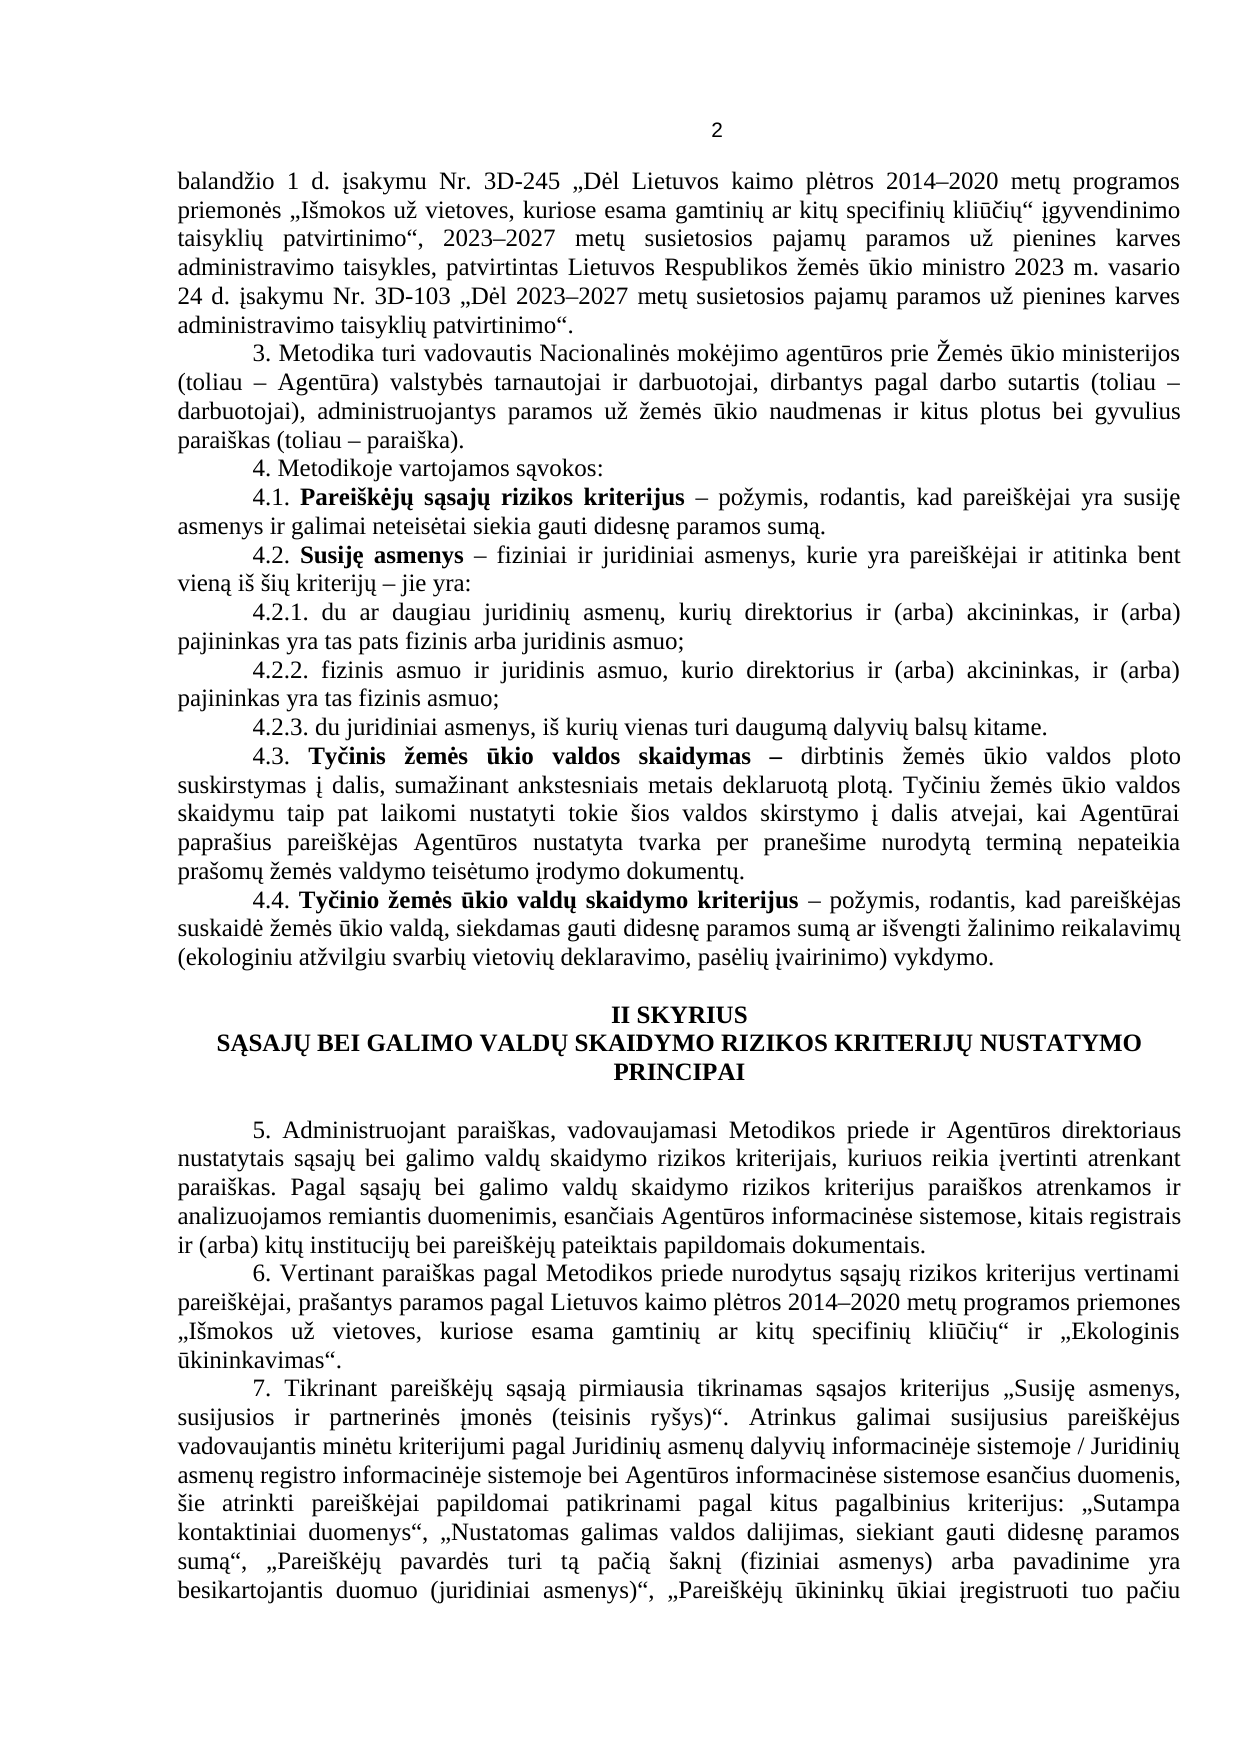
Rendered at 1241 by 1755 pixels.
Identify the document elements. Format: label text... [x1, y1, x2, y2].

text 7. Tikrinant pareiškėjų sąsają pirmiausia tikrinamas sąsajos kriterijus „Susiję asmenys, susijusios ir partnerinės įmonės (teisinis ryšys)“. Atrinkus galimai susijusius pareiškėjus vadovaujantis minėtu kriterijumi pagal Juridinių asmenų dalyvių informacinėje sistemoje / Juridinių asmenų registro informacinėje sistemoje bei Agentūros informacinėse sistemose esančius duomenis, šie atrinkti pareiškėjai papildomai patikrinami pagal kitus pagalbinius kriterijus: „Sutampa kontaktiniai duomenys“, „Nustatomas galimas valdos dalijimas, siekiant gauti didesnę paramos sumą“, „Pareiškėjų pavardės turi tą pačią šaknį (fiziniai asmenys) arba pavadinime yra besikartojantis duomuo (juridiniai asmenys)“, „Pareiškėjų ūkininkų ūkiai įregistruoti tuo pačiu [177, 1373, 1181, 1603]
text 4.2.1. du ar daugiau juridinių asmenų, kurių direktorius ir (arba) akcininkas, ir (arba) pajininkas yra tas pats fizinis arba juridinis asmuo; [177, 597, 1181, 655]
text balandžio 1 d. įsakymu Nr. 3D-245 „Dėl Lietuvos kaimo plėtros 2014–2020 metų programos priemonės „Išmokos už vietoves, kuriose esama gamtinių ar kitų specifinių kliūčių“ įgyvendinimo taisyklių patvirtinimo“, 2023–2027 metų susietosios pajamų paramos už pienines karves administravimo taisykles, patvirtintas Lietuvos Respublikos žemės ūkio ministro 2023 m. vasario 24 d. įsakymu Nr. 3D-103 „Dėl 2023–2027 metų susietosios pajamų paramos už pienines karves administravimo taisyklių patvirtinimo“. [177, 166, 1181, 338]
text II SKYRIUS [177, 1000, 1181, 1028]
text 4.4. Tyčinio žemės ūkio valdų skaidymo kriterijus – požymis, rodantis, kad pareiškėjas suskaidė žemės ūkio valdą, siekdamas gauti didesnę paramos sumą ar išvengti žalinimo reikalavimų (ekologiniu atžvilgiu svarbių vietovių deklaravimo, pasėlių įvairinimo) vykdymo. [177, 885, 1181, 971]
text SĄSAJŲ BEI GALIMO VALDŲ SKAIDYMO RIZIKOS KRITERIJŲ NUSTATYMO PRINCIPAI [177, 1028, 1181, 1086]
text 4.1. Pareiškėjų sąsajų rizikos kriterijus – požymis, rodantis, kad pareiškėjai yra susiję asmenys ir galimai neteisėtai siekia gauti didesnę paramos sumą. [177, 482, 1181, 540]
text 4.3. Tyčinis žemės ūkio valdos skaidymas – dirbtinis žemės ūkio valdos ploto suskirstymas į dalis, sumažinant ankstesniais metais deklaruotą plotą. Tyčiniu žemės ūkio valdos skaidymu taip pat laikomi nustatyti tokie šios valdos skirstymo į dalis atvejai, kai Agentūrai paprašius pareiškėjas Agentūros nustatyta tvarka per pranešime nurodytą terminą nepateikia prašomų žemės valdymo teisėtumo įrodymo dokumentų. [177, 741, 1181, 885]
text 4.2.3. du juridiniai asmenys, iš kurių vienas turi daugumą dalyvių balsų kitame. [177, 712, 1181, 741]
text 3. Metodika turi vadovautis Nacionalinės mokėjimo agentūros prie Žemės ūkio ministerijos (toliau – Agentūra) valstybės tarnautojai ir darbuotojai, dirbantys pagal darbo sutartis (toliau – darbuotojai), administruojantys paramos už žemės ūkio naudmenas ir kitus plotus bei gyvulius paraiškas (toliau – paraiška). [177, 338, 1181, 453]
text 4.2. Susiję asmenys – fiziniai ir juridiniai asmenys, kurie yra pareiškėjai ir atitinka bent vieną iš šių kriterijų – jie yra: [177, 540, 1181, 597]
text 4. Metodikoje vartojamos sąvokos: [177, 453, 1181, 482]
text 6. Vertinant paraiškas pagal Metodikos priede nurodytus sąsajų rizikos kriterijus vertinami pareiškėjai, prašantys paramos pagal Lietuvos kaimo plėtros 2014–2020 metų programos priemones „Išmokos už vietoves, kuriose esama gamtinių ar kitų specifinių kliūčių“ ir „Ekologinis ūkininkavimas“. [177, 1258, 1181, 1373]
text 5. Administruojant paraiškas, vadovaujamasi Metodikos priede ir Agentūros direktoriaus nustatytais sąsajų bei galimo valdų skaidymo rizikos kriterijais, kuriuos reikia įvertinti atrenkant paraiškas. Pagal sąsajų bei galimo valdų skaidymo rizikos kriterijus paraiškos atrenkamos ir analizuojamos remiantis duomenimis, esančiais Agentūros informacinėse sistemose, kitais registrais ir (arba) kitų institucijų bei pareiškėjų pateiktais papildomais dokumentais. [177, 1115, 1181, 1258]
text 4.2.2. fizinis asmuo ir juridinis asmuo, kurio direktorius ir (arba) akcininkas, ir (arba) pajininkas yra tas fizinis asmuo; [177, 655, 1181, 712]
